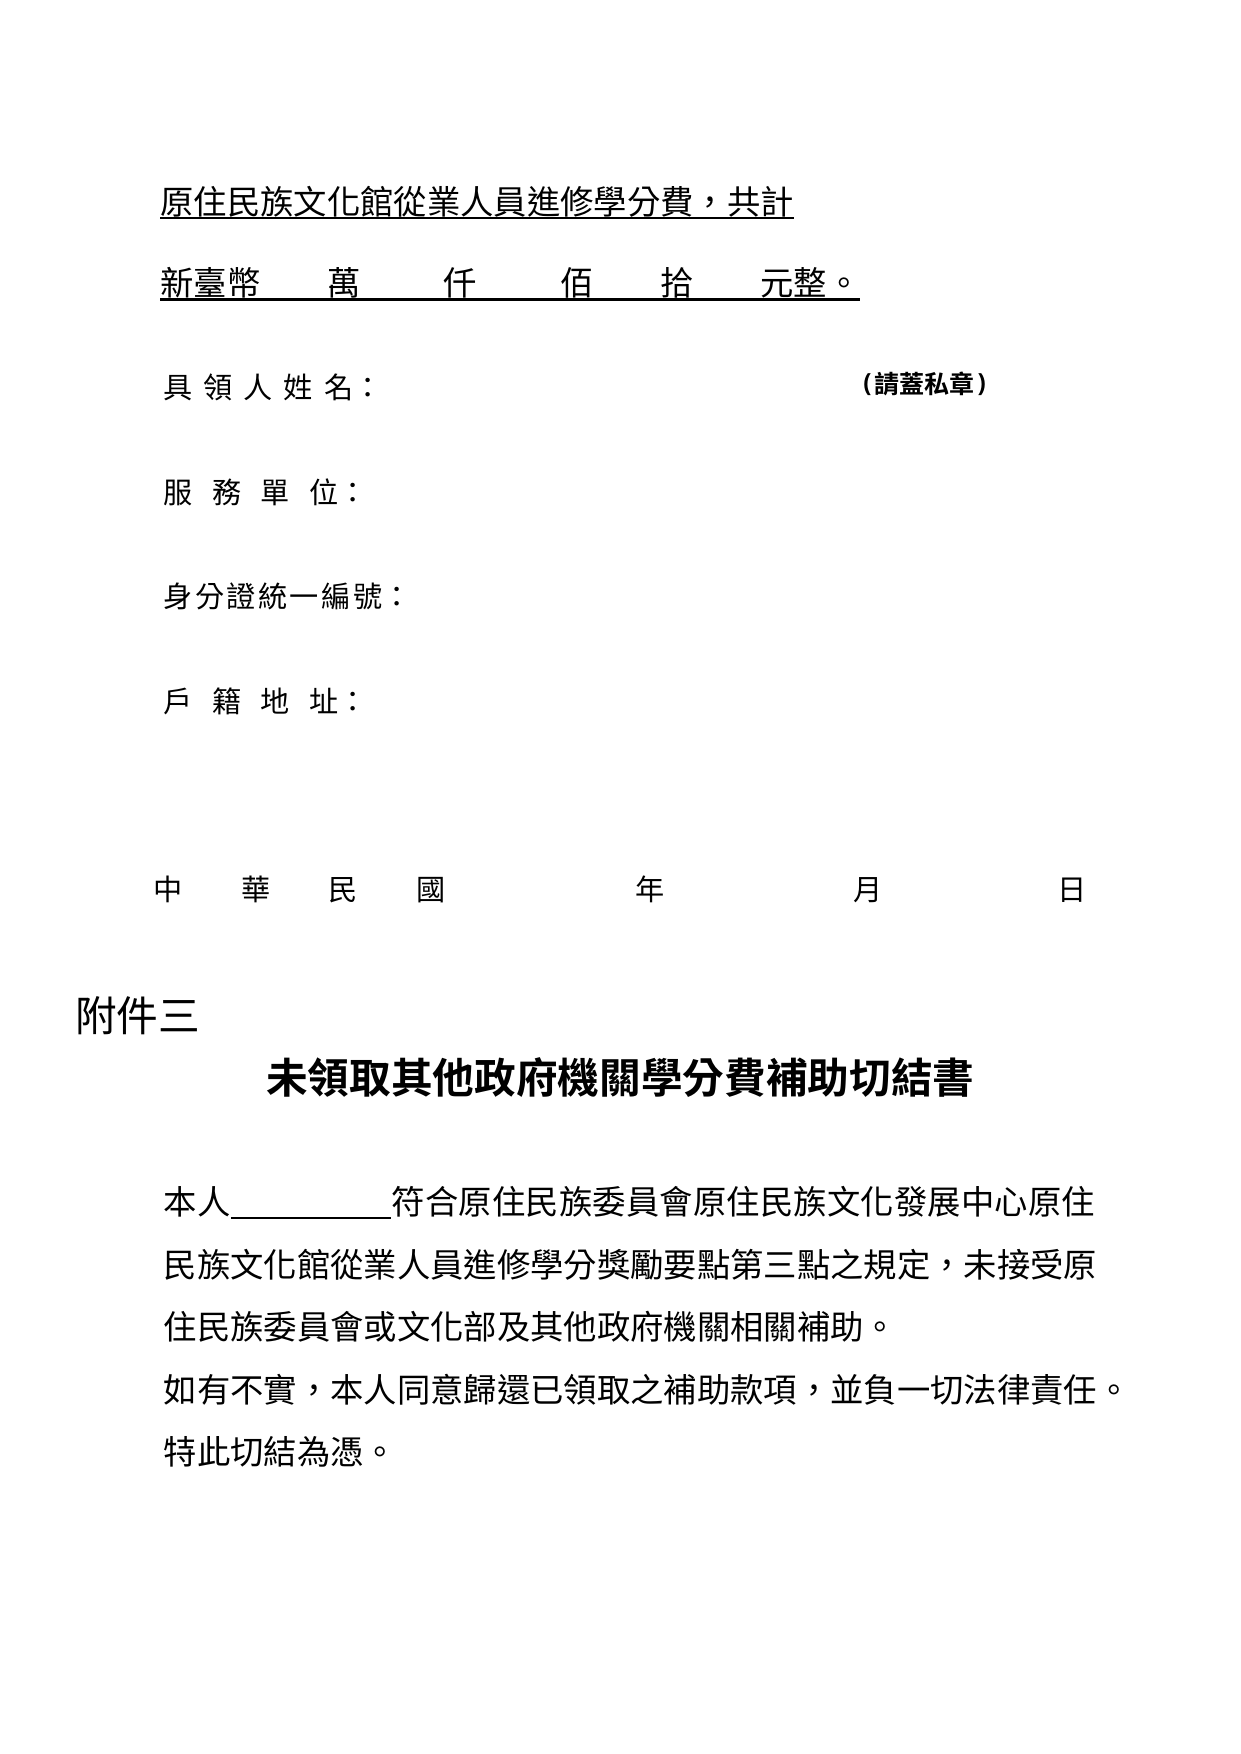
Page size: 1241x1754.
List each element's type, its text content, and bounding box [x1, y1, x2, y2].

text 具領人姓名： (請蓋私章) [163, 364, 1165, 427]
text 戶籍地址： [163, 679, 1165, 741]
text 新臺幣 萬 仟 佰 拾 元整。 [160, 239, 1117, 302]
text 本人 符合原住民族委員會原住民族文化發展中心原住民族文化館從業人員進修學分獎勵要點第三點之規定，未接受原住民族委員會或文化部及其他政府機關相關補助。 [163, 1159, 1097, 1346]
text 如有不實，本人同意歸還已領取之補助款項，並負一切法律責任。特此切結為憑。 [163, 1346, 1097, 1471]
text 原住民族文化館從業人員進修學分費，共計 [160, 158, 1117, 221]
text 身分證統一編號： [163, 574, 1165, 637]
text 附件三 [75, 971, 1165, 1034]
text 未領取其他政府機關學分費補助切結書 [75, 1034, 1165, 1096]
text 中 華 民 國 年 月 日 [75, 846, 1165, 909]
text 服務單位： [163, 469, 1165, 532]
